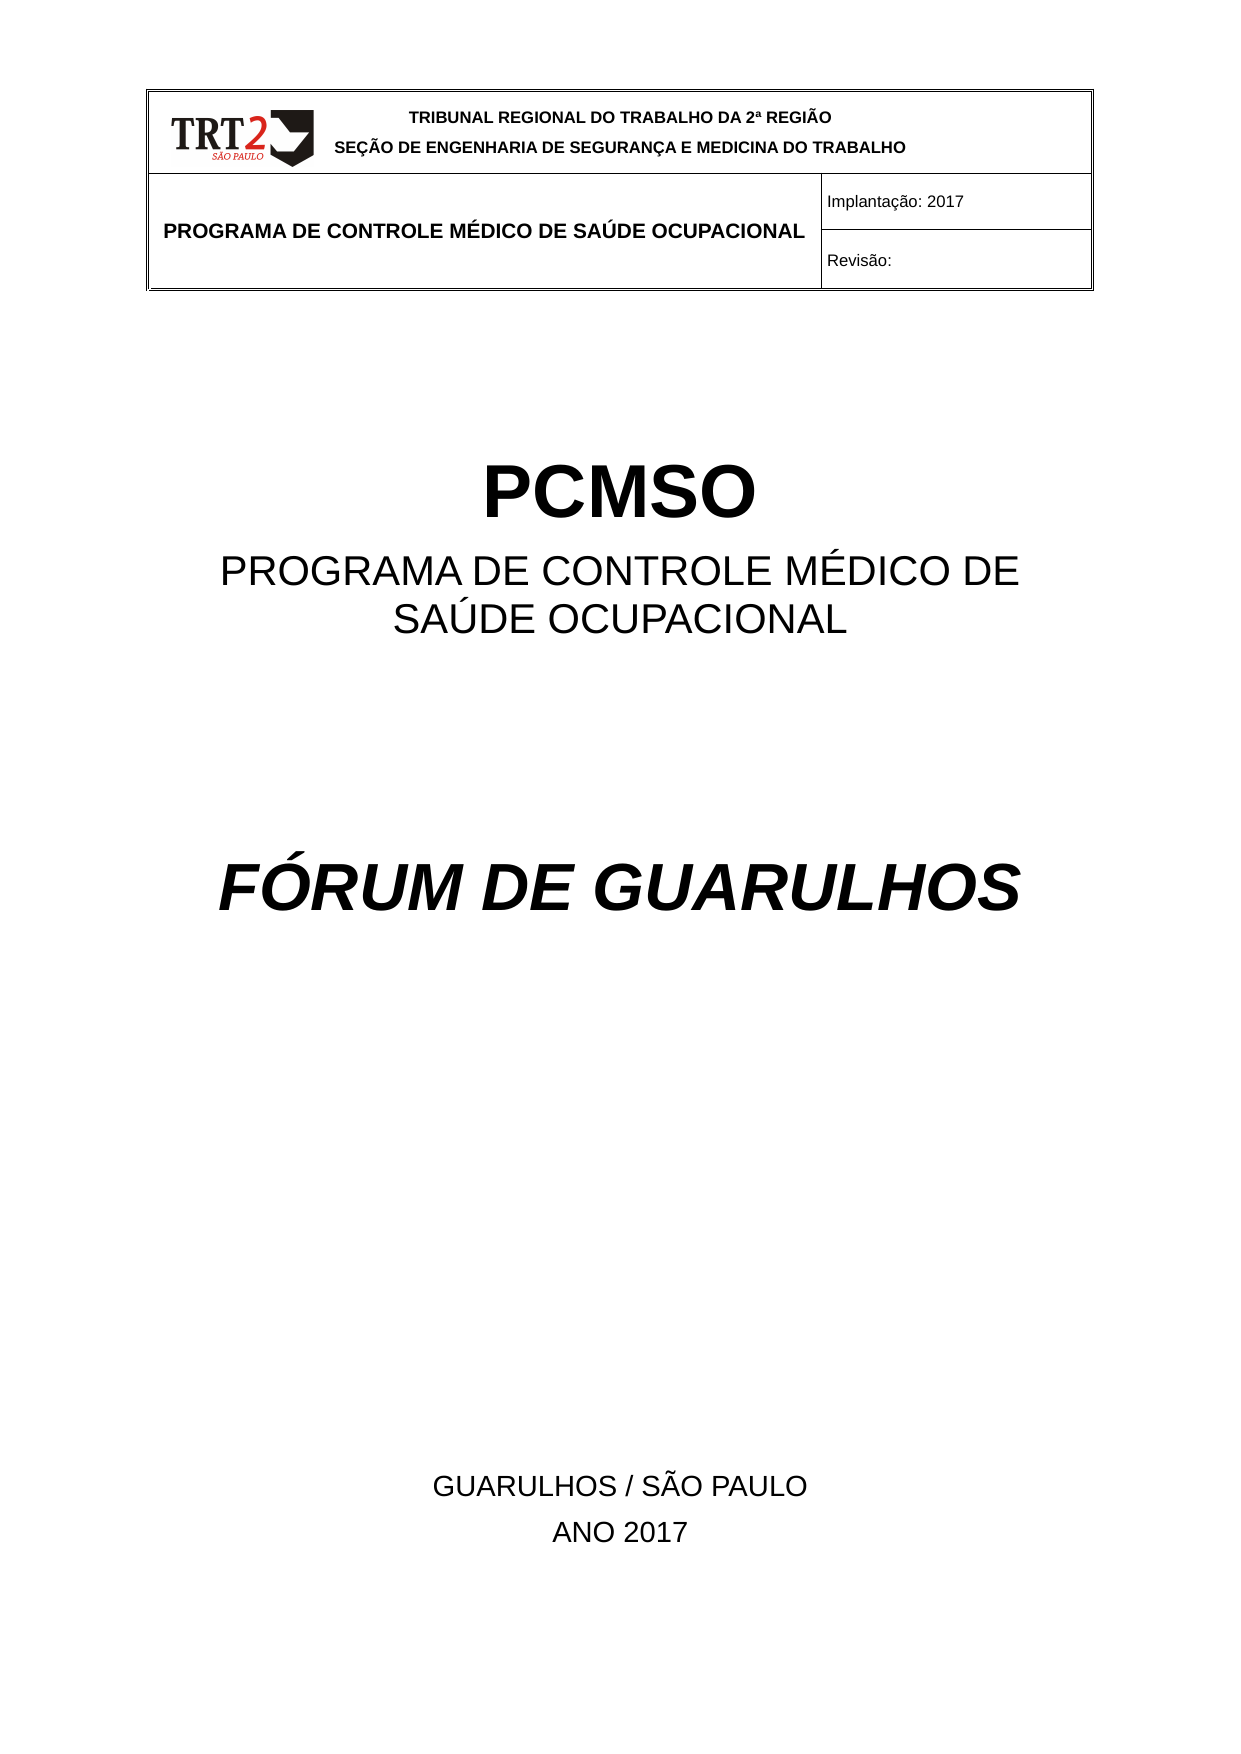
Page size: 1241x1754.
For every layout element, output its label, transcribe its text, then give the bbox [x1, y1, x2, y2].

text FÓRUM DE GUARULHOS [148, 848, 1093, 925]
text ANO 2017 [148, 1515, 1093, 1549]
picture [171, 110, 314, 167]
text GUARULHOS / SÃO PAULO [148, 1443, 1093, 1503]
text PCMSO [148, 447, 1093, 534]
text PROGRAMA DE CONTROLE MÉDICO DE SAÚDE OCUPACIONAL [148, 546, 1093, 642]
